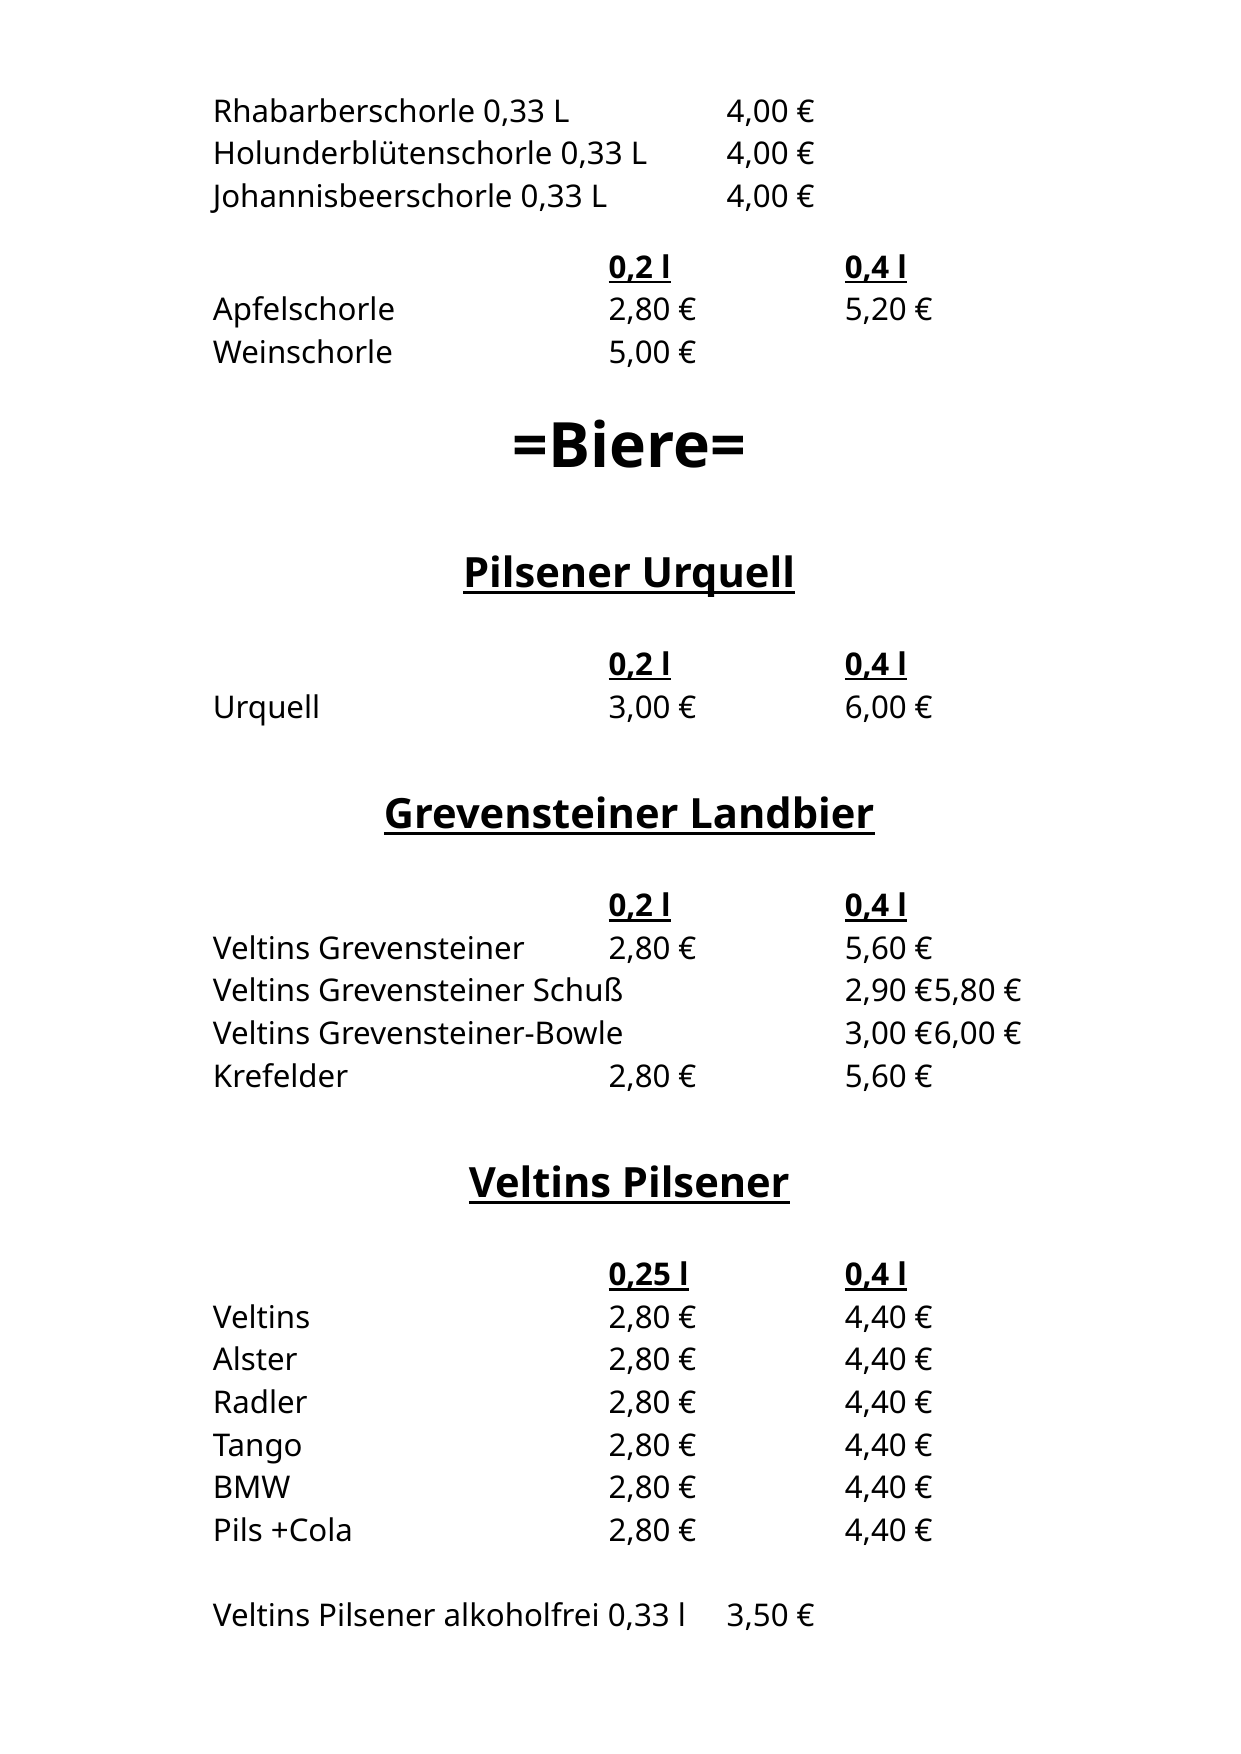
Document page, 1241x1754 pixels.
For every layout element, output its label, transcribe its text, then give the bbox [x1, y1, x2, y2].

text 0,2 l 0,4 l [195, 883, 1045, 926]
text Veltins Pilsener alkoholfrei 0,33 l 3,50 € [195, 1593, 1045, 1635]
text Rhabarberschorle 0,33 L 4,00 € [195, 88, 1045, 131]
subtitle Grevensteiner Landbier [195, 784, 1045, 841]
text Apfelschorle 2,80 € 5,20 € [195, 287, 1045, 330]
text Tango 2,80 € 4,40 € [195, 1422, 1045, 1465]
text Veltins Grevensteiner-Bowle 3,00 € 6,00 € [195, 1011, 1045, 1053]
text 0,25 l 0,4 l [195, 1252, 1045, 1295]
text Radler 2,80 € 4,40 € [195, 1380, 1045, 1422]
subtitle Veltins Pilsener [195, 1153, 1045, 1209]
subtitle =Biere= [195, 401, 1045, 486]
text BMW 2,80 € 4,40 € [195, 1465, 1045, 1508]
text Urquell 3,00 € 6,00 € [195, 684, 1045, 727]
text Krefelder 2,80 € 5,60 € [195, 1053, 1045, 1096]
text 0,2 l 0,4 l [195, 245, 1045, 287]
text Veltins Grevensteiner 2,80 € 5,60 € [195, 926, 1045, 968]
text 0,2 l 0,4 l [195, 642, 1045, 684]
text Veltins Grevensteiner Schuß 2,90 € 5,80 € [195, 968, 1045, 1011]
text Holunderblütenschorle 0,33 L 4,00 € [195, 131, 1045, 174]
text Weinschorle 5,00 € [195, 330, 1045, 372]
text Veltins 2,80 € 4,40 € [195, 1295, 1045, 1337]
text Pils +Cola 2,80 € 4,40 € [195, 1508, 1045, 1550]
text Alster 2,80 € 4,40 € [195, 1337, 1045, 1380]
subtitle Pilsener Urquell [195, 543, 1045, 599]
text Johannisbeerschorle 0,33 L 4,00 € [195, 174, 1045, 216]
